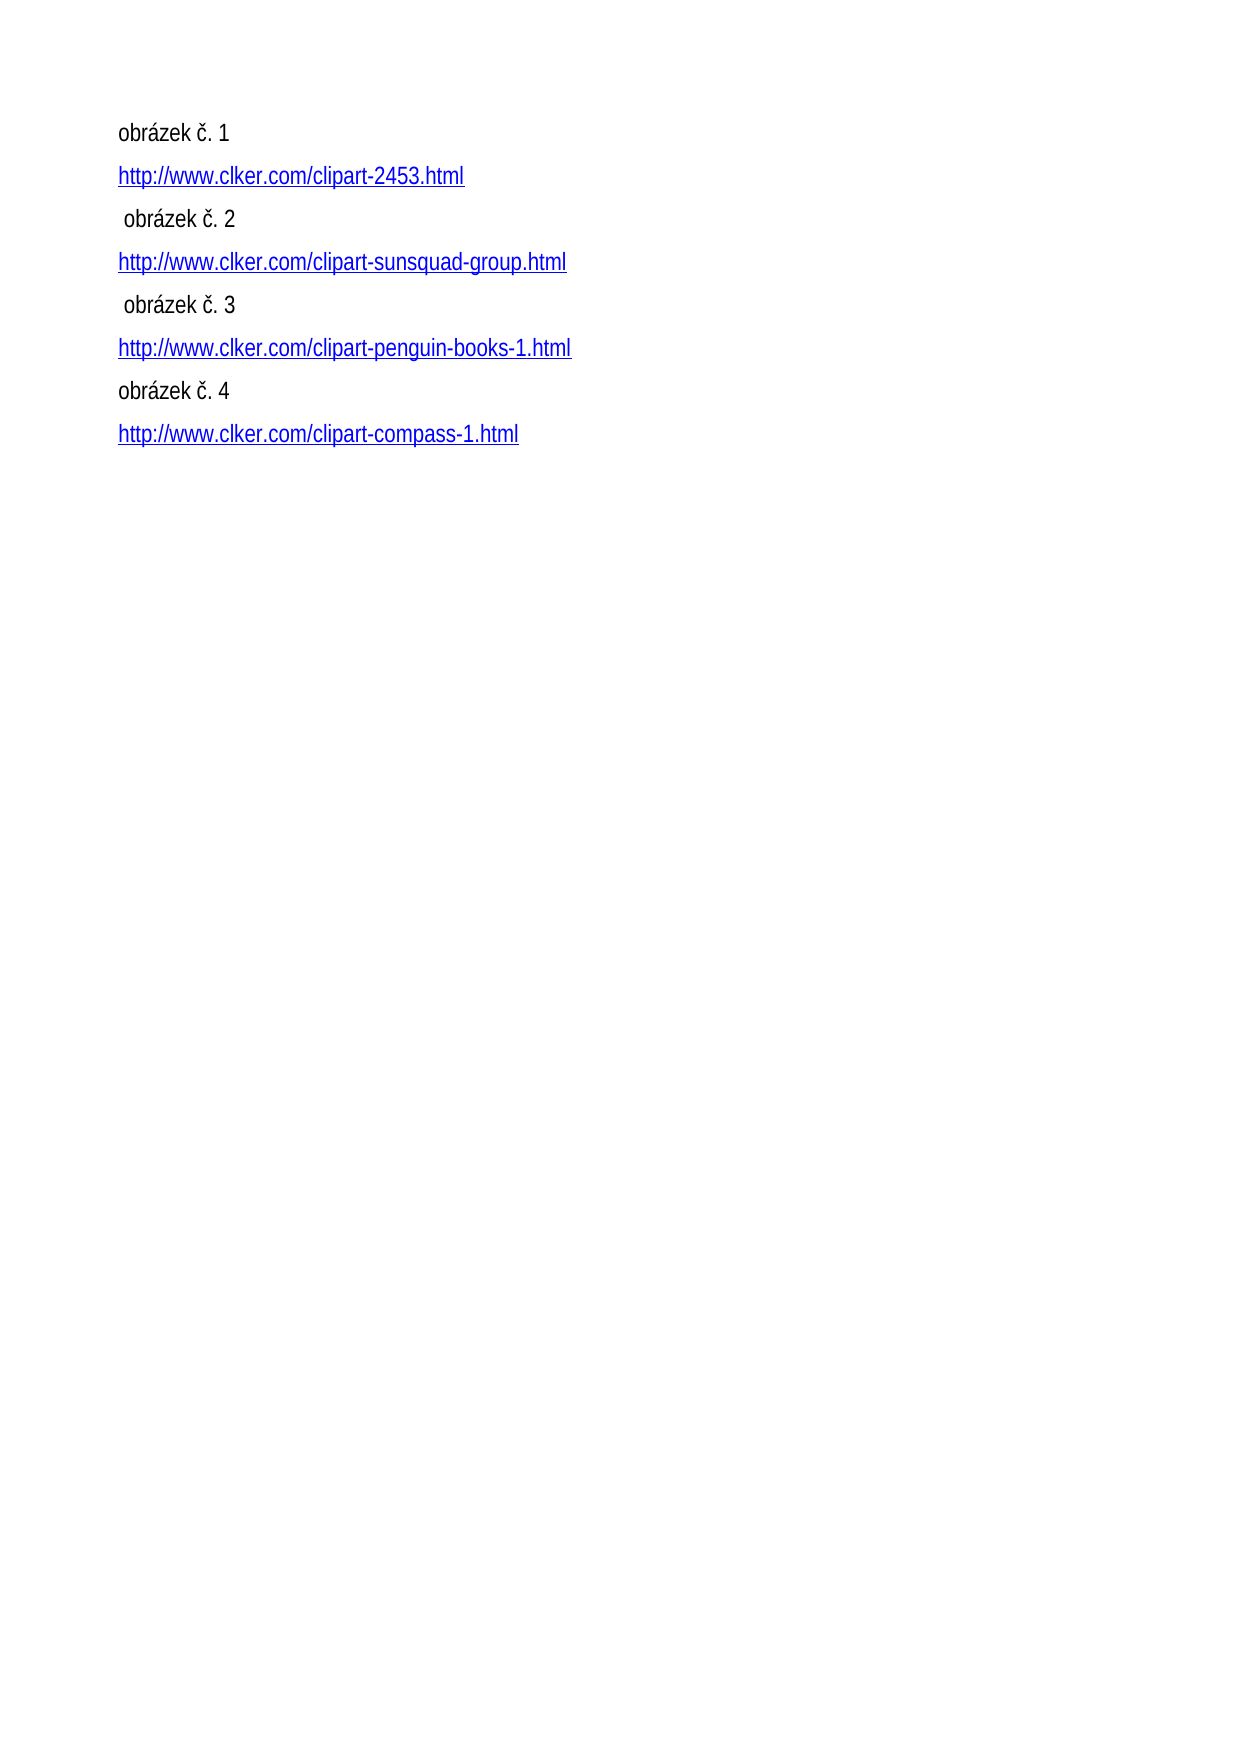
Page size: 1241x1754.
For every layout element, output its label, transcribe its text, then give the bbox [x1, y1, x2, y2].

text obrázek č. 1 [118, 118, 1122, 147]
text http://www.clker.com/clipart-2453.html [118, 161, 1122, 190]
text obrázek č. 2 [118, 204, 1122, 233]
text http://www.clker.com/clipart-sunsquad-group.html [118, 247, 1122, 276]
text http://www.clker.com/clipart-penguin-books-1.html [118, 333, 1122, 361]
text http://www.clker.com/clipart-compass-1.html [118, 418, 1122, 447]
text obrázek č. 3 [118, 290, 1122, 318]
text obrázek č. 4 [118, 376, 1122, 404]
